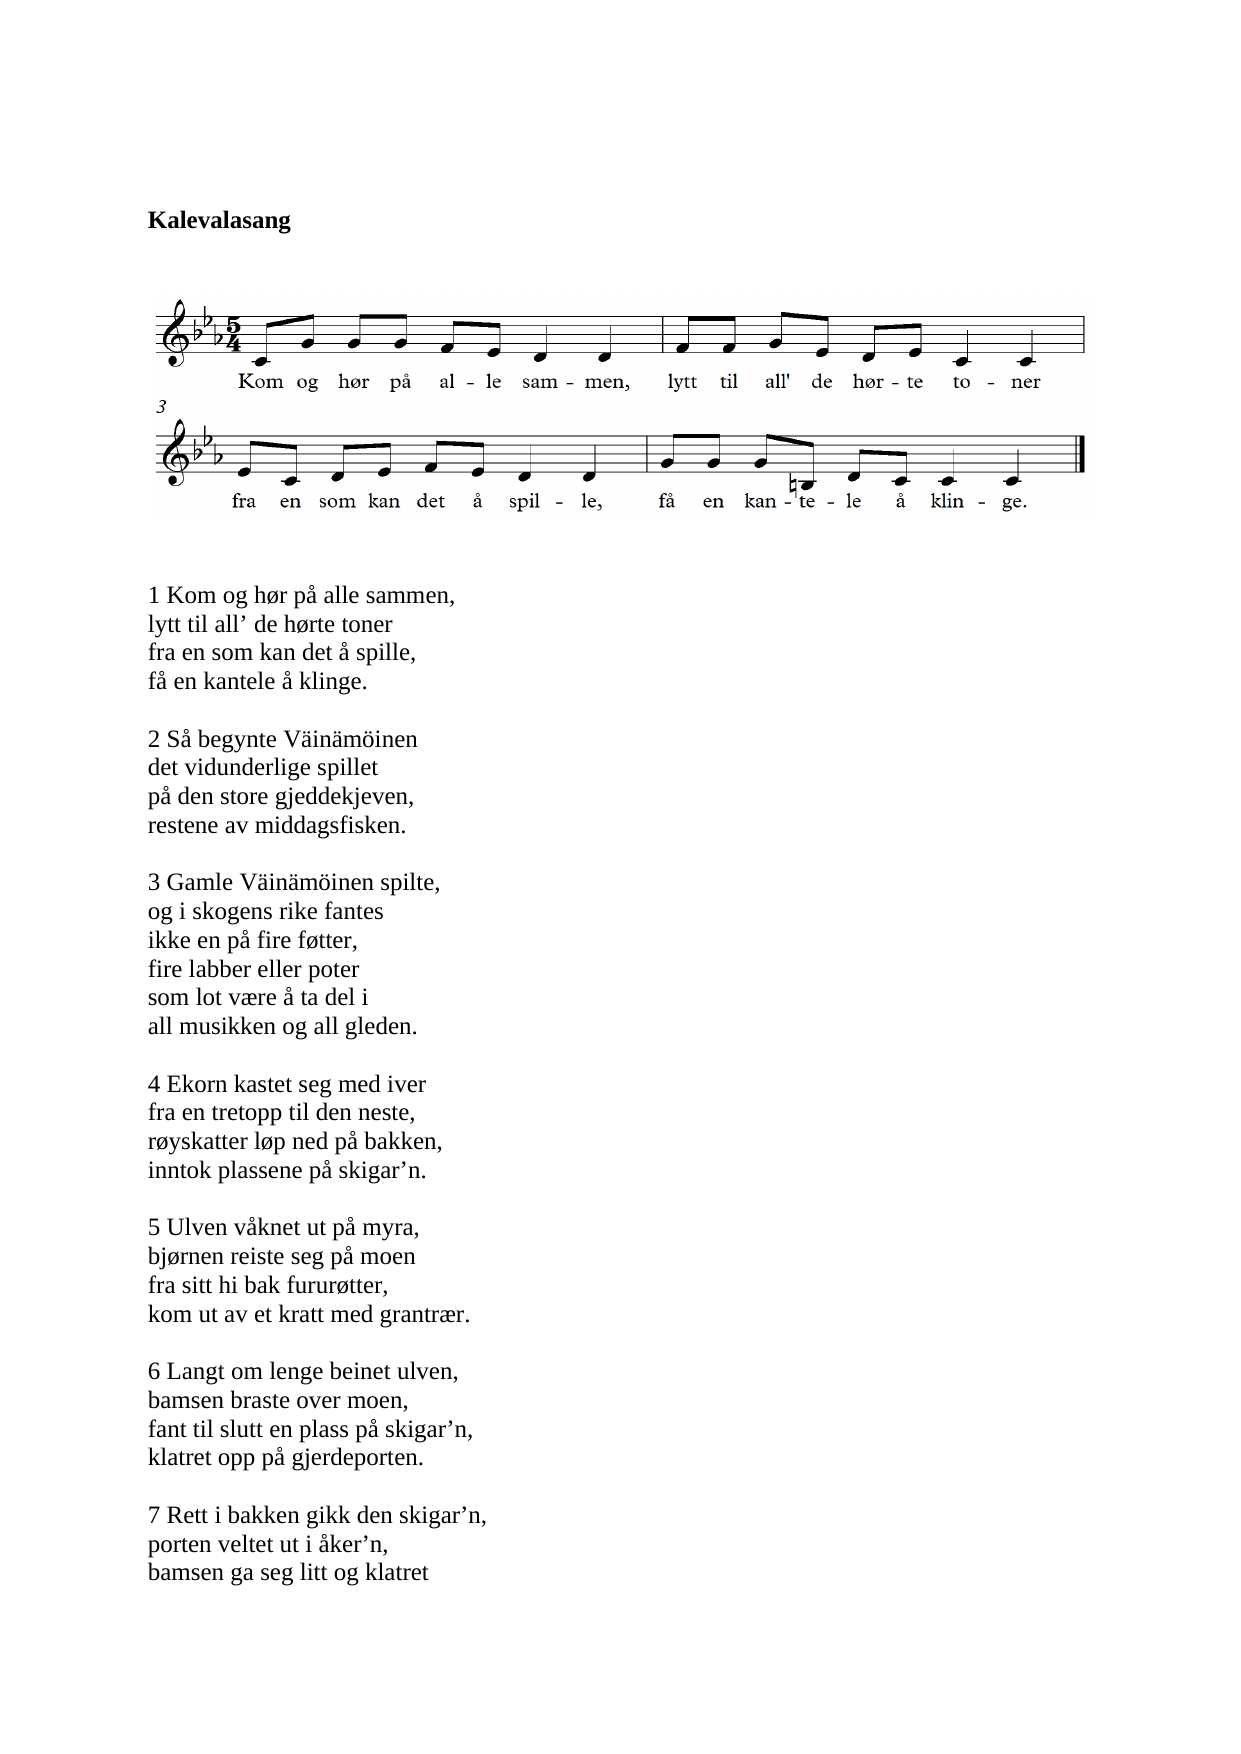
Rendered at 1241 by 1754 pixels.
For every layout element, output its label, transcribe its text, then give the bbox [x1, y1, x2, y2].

text ikke en på fire føtter, [148, 925, 1093, 954]
text og i skogens rike fantes [148, 896, 1093, 925]
text røyskatter løp ned på bakken, [148, 1126, 1093, 1155]
text restene av middagsfisken. [148, 810, 1093, 839]
text 3 Gamle Väinämöinen spilte, [148, 867, 1093, 896]
text få en kantele å klinge. [148, 666, 1093, 695]
text det vidunderlige spillet [148, 752, 1093, 781]
text som lot være å ta del i [148, 982, 1093, 1011]
text fra sitt hi bak fururøtter, [148, 1270, 1093, 1299]
text bamsen braste over moen, [148, 1385, 1093, 1414]
text kom ut av et kratt med grantrær. [148, 1299, 1093, 1327]
subtitle Kalevalasang [148, 205, 1093, 234]
text på den store gjeddekjeven, [148, 781, 1093, 810]
subtitle 4 Ekorn kastet seg med iver [148, 1069, 1093, 1097]
text 1 Kom og hør på alle sammen, [148, 580, 1093, 609]
text klatret opp på gjerdeporten. [148, 1442, 1093, 1471]
text 6 Langt om lenge beinet ulven, [148, 1356, 1093, 1385]
text lytt til all’ de hørte toner [148, 609, 1093, 637]
text all musikken og all gleden. [148, 1011, 1093, 1040]
text fire labber eller poter [148, 954, 1093, 982]
text fra en som kan det å spille, [148, 637, 1093, 666]
text bjørnen reiste seg på moen [148, 1241, 1093, 1270]
text porten veltet ut i åker’n, [148, 1529, 1093, 1557]
text inntok plassene på skigar’n. [148, 1155, 1093, 1184]
text bamsen ga seg litt og klatret [148, 1557, 1093, 1586]
text fant til slutt en plass på skigar’n, [148, 1414, 1093, 1442]
text 7 Rett i bakken gikk den skigar’n, [148, 1500, 1093, 1529]
text fra en tretopp til den neste, [148, 1097, 1093, 1126]
picture [147, 291, 1093, 523]
text 5 Ulven våknet ut på myra, [148, 1212, 1093, 1241]
subtitle 2 Så begynte Väinämöinen [148, 724, 1093, 752]
